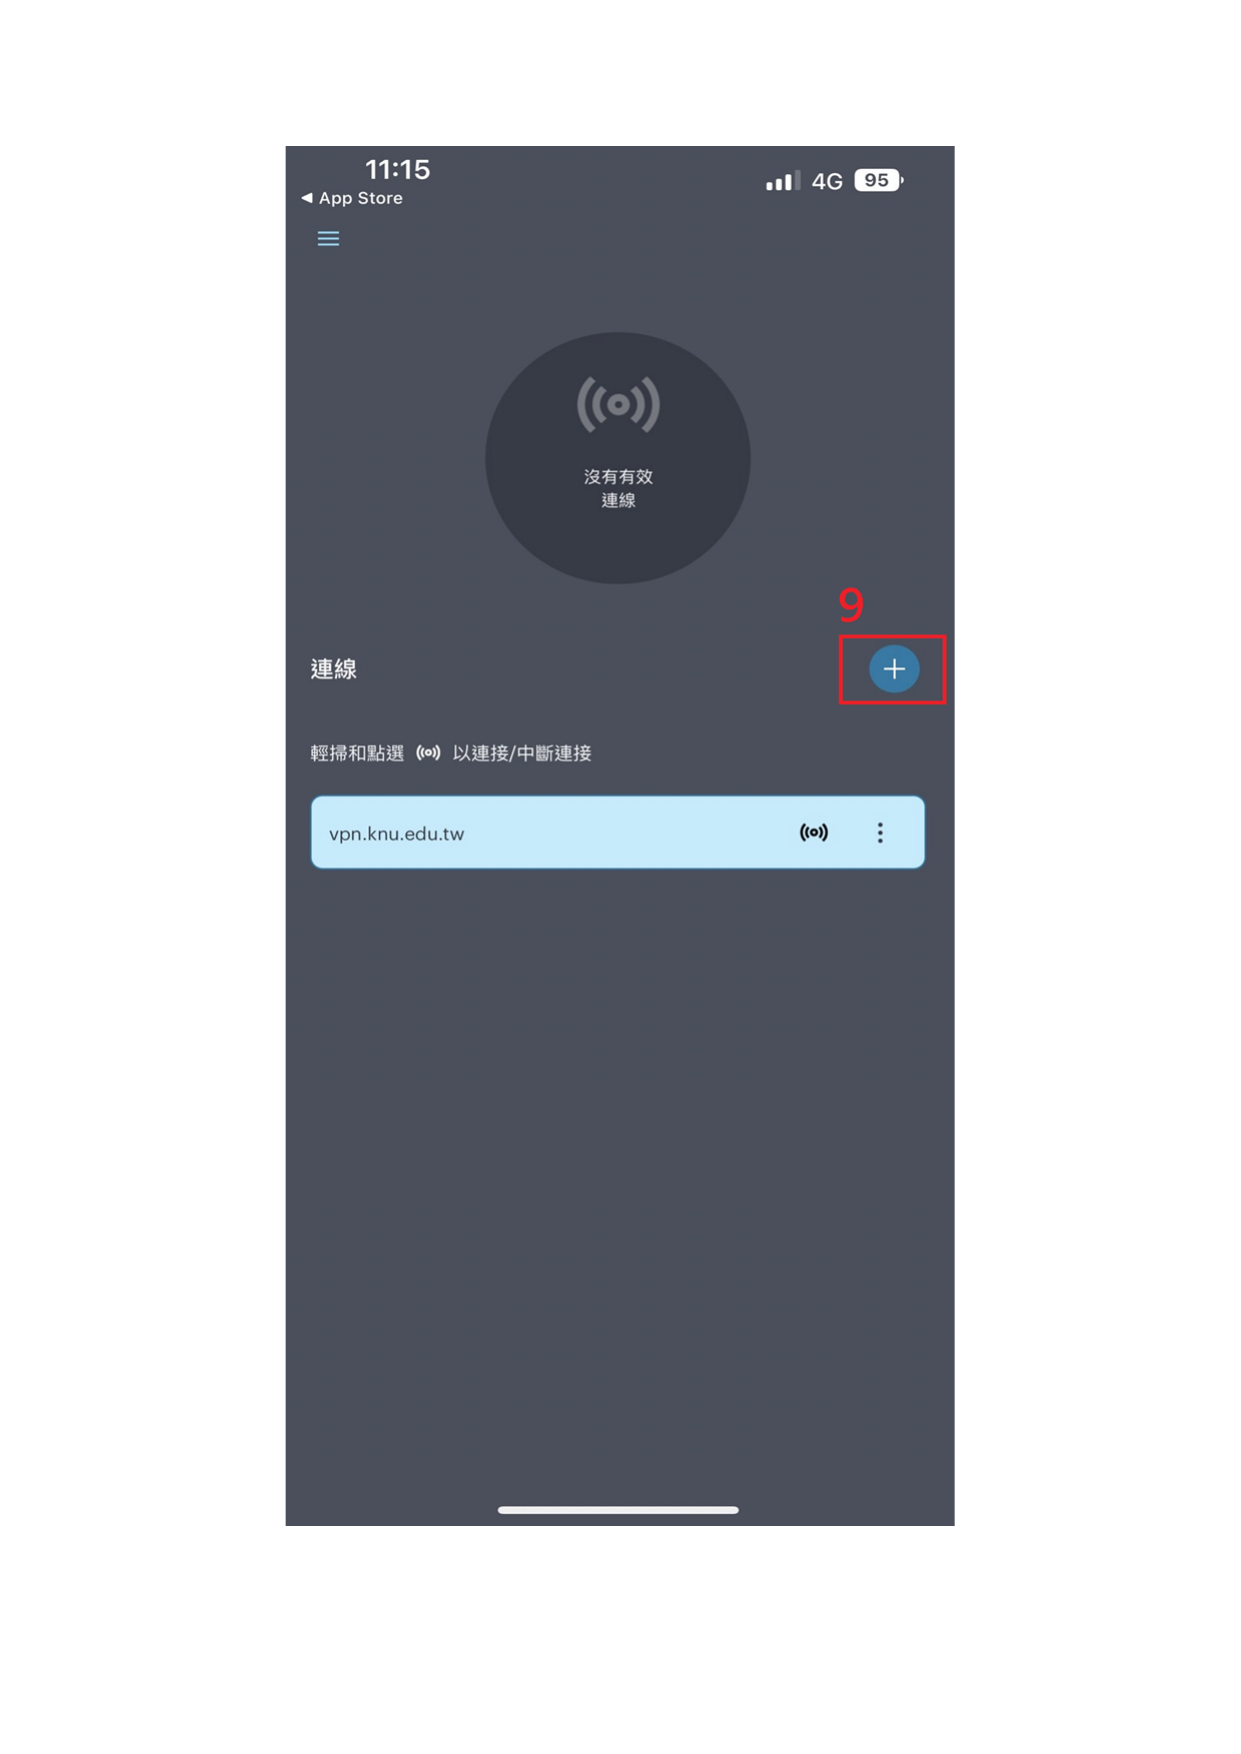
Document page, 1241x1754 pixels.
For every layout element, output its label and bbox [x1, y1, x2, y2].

picture [285, 146, 955, 1526]
